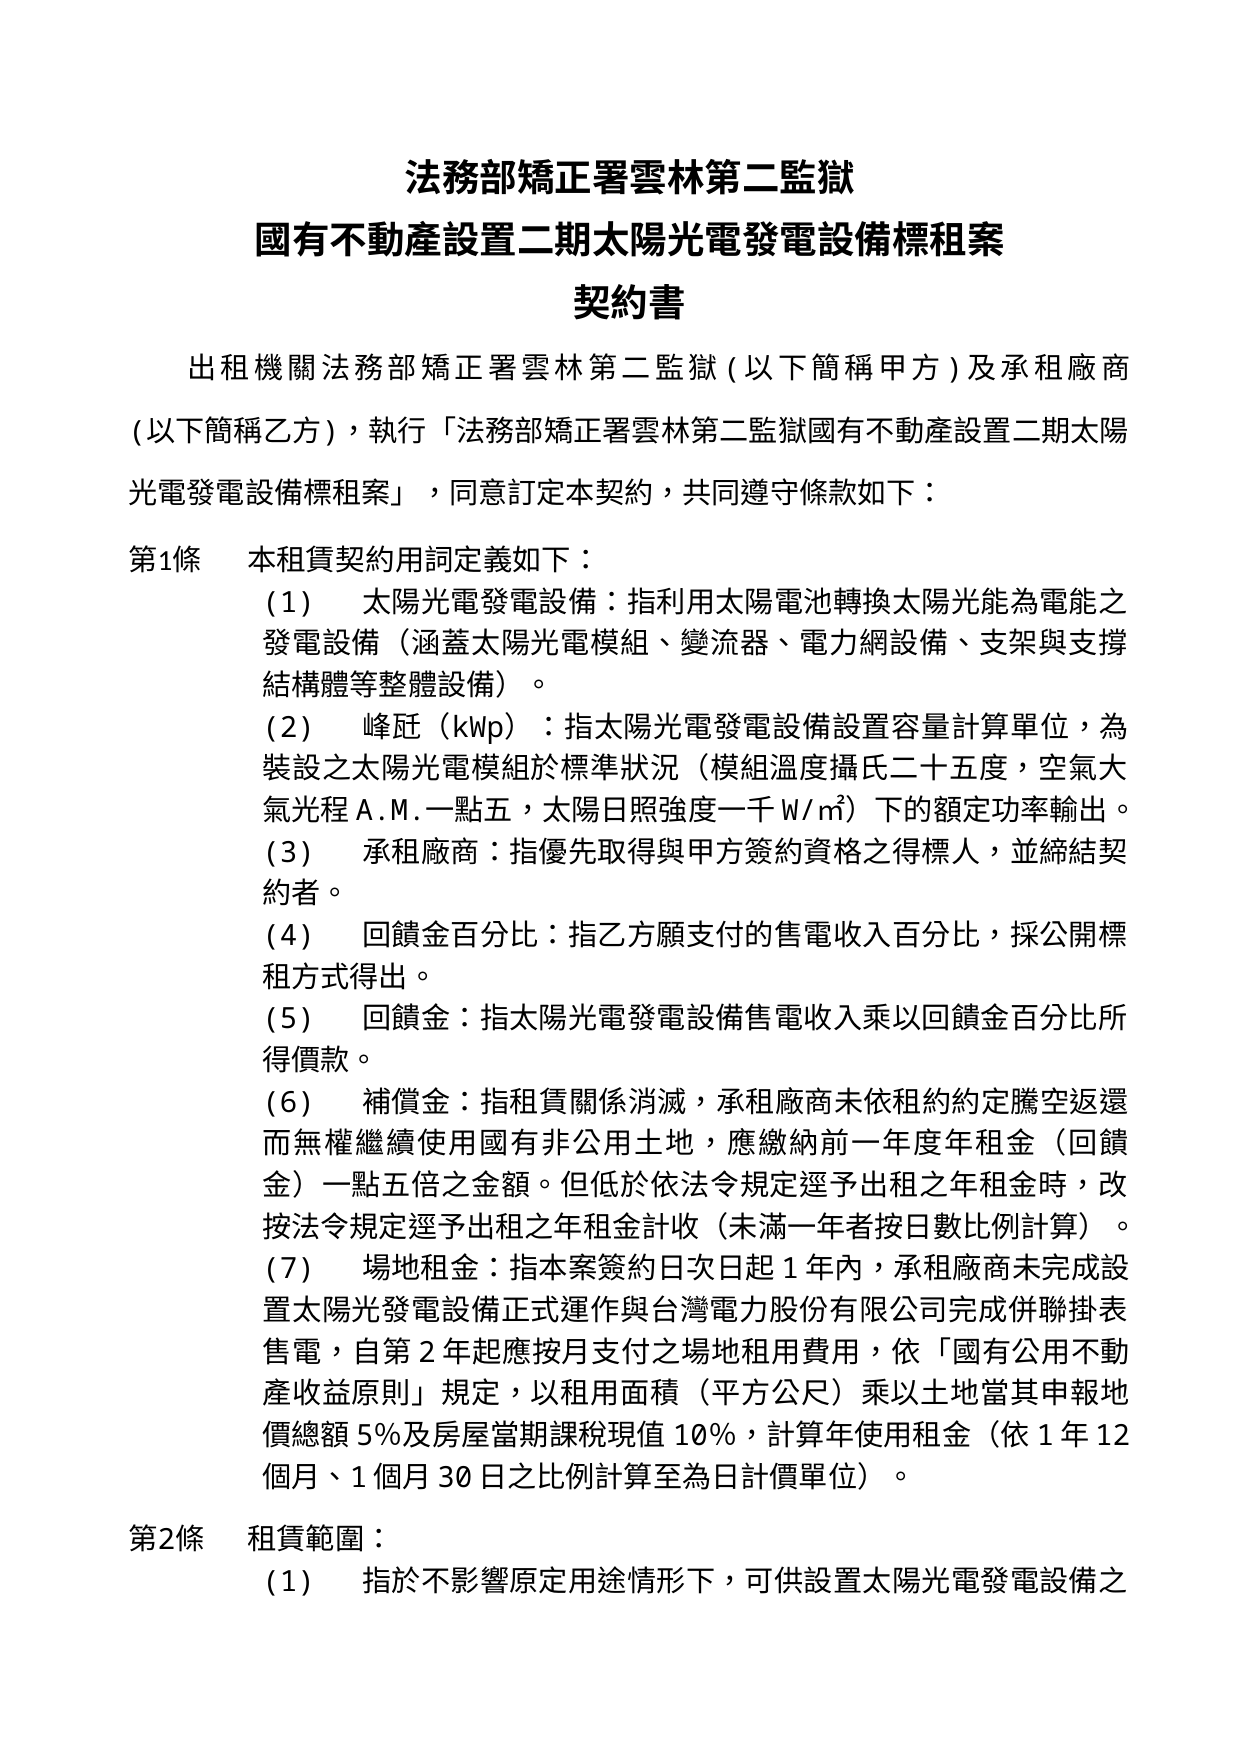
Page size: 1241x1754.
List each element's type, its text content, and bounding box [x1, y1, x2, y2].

list 補償金：指租賃關係消滅，承租廠商未依租約約定騰空返還而無權繼續使用國有非公用土地，應繳納前一年度年租金（回饋金）一點五倍之金額。但低於依法令規定逕予出租之年租金時，改按法令規定逕予出租之年租金計收（未滿一年者按日數比例計算）。 [262, 1079, 1130, 1245]
list 租賃範圍： [128, 1495, 1130, 1558]
list 承租廠商：指優先取得與甲方簽約資格之得標人，並締結契約者。 [262, 829, 1130, 912]
list 指於不影響原定用途情形下，可供設置太陽光電發電設備之 [262, 1558, 1130, 1599]
text 契約書 [128, 258, 1130, 320]
text 出租機關法務部矯正署雲林第二監獄(以下簡稱甲方)及承租廠商 (以下簡稱乙方)，執行「法務部矯正署雲林第二監獄國有不動產設置二期太陽光電發電設備標租案」，同意訂定本契約，共同遵守條款如下： [128, 324, 1130, 512]
list 本租賃契約用詞定義如下： [128, 516, 1130, 579]
list 回饋金：指太陽光電發電設備售電收入乘以回饋金百分比所得價款。 [262, 995, 1130, 1079]
list 太陽光電發電設備：指利用太陽電池轉換太陽光能為電能之發電設備（涵蓋太陽光電模組、變流器、電力網設備、支架與支撐結構體等整體設備）。 [262, 579, 1130, 704]
list 回饋金百分比：指乙方願支付的售電收入百分比，採公開標租方式得出。 [262, 912, 1130, 995]
list 場地租金：指本案簽約日次日起1年內，承租廠商未完成設置太陽光發電設備正式運作與台灣電力股份有限公司完成併聯掛表售電，自第2年起應按月支付之場地租用費用，依「國有公用不動產收益原則」規定，以租用面積（平方公尺）乘以土地當其申報地價總額5％及房屋當期課稅現值10％，計算年使用租金（依1年12個月、1個月30日之比例計算至為日計價單位）。 [262, 1245, 1130, 1495]
text 國有不動產設置二期太陽光電發電設備標租案 [128, 195, 1130, 258]
text 法務部矯正署雲林第二監獄 [128, 133, 1130, 195]
list 峰瓩（kWp）：指太陽光電發電設備設置容量計算單位，為裝設之太陽光電模組於標準狀況（模組溫度攝氏二十五度，空氣大氣光程A.M.一點五，太陽日照強度一千W/㎡）下的額定功率輸出。 [262, 704, 1130, 829]
